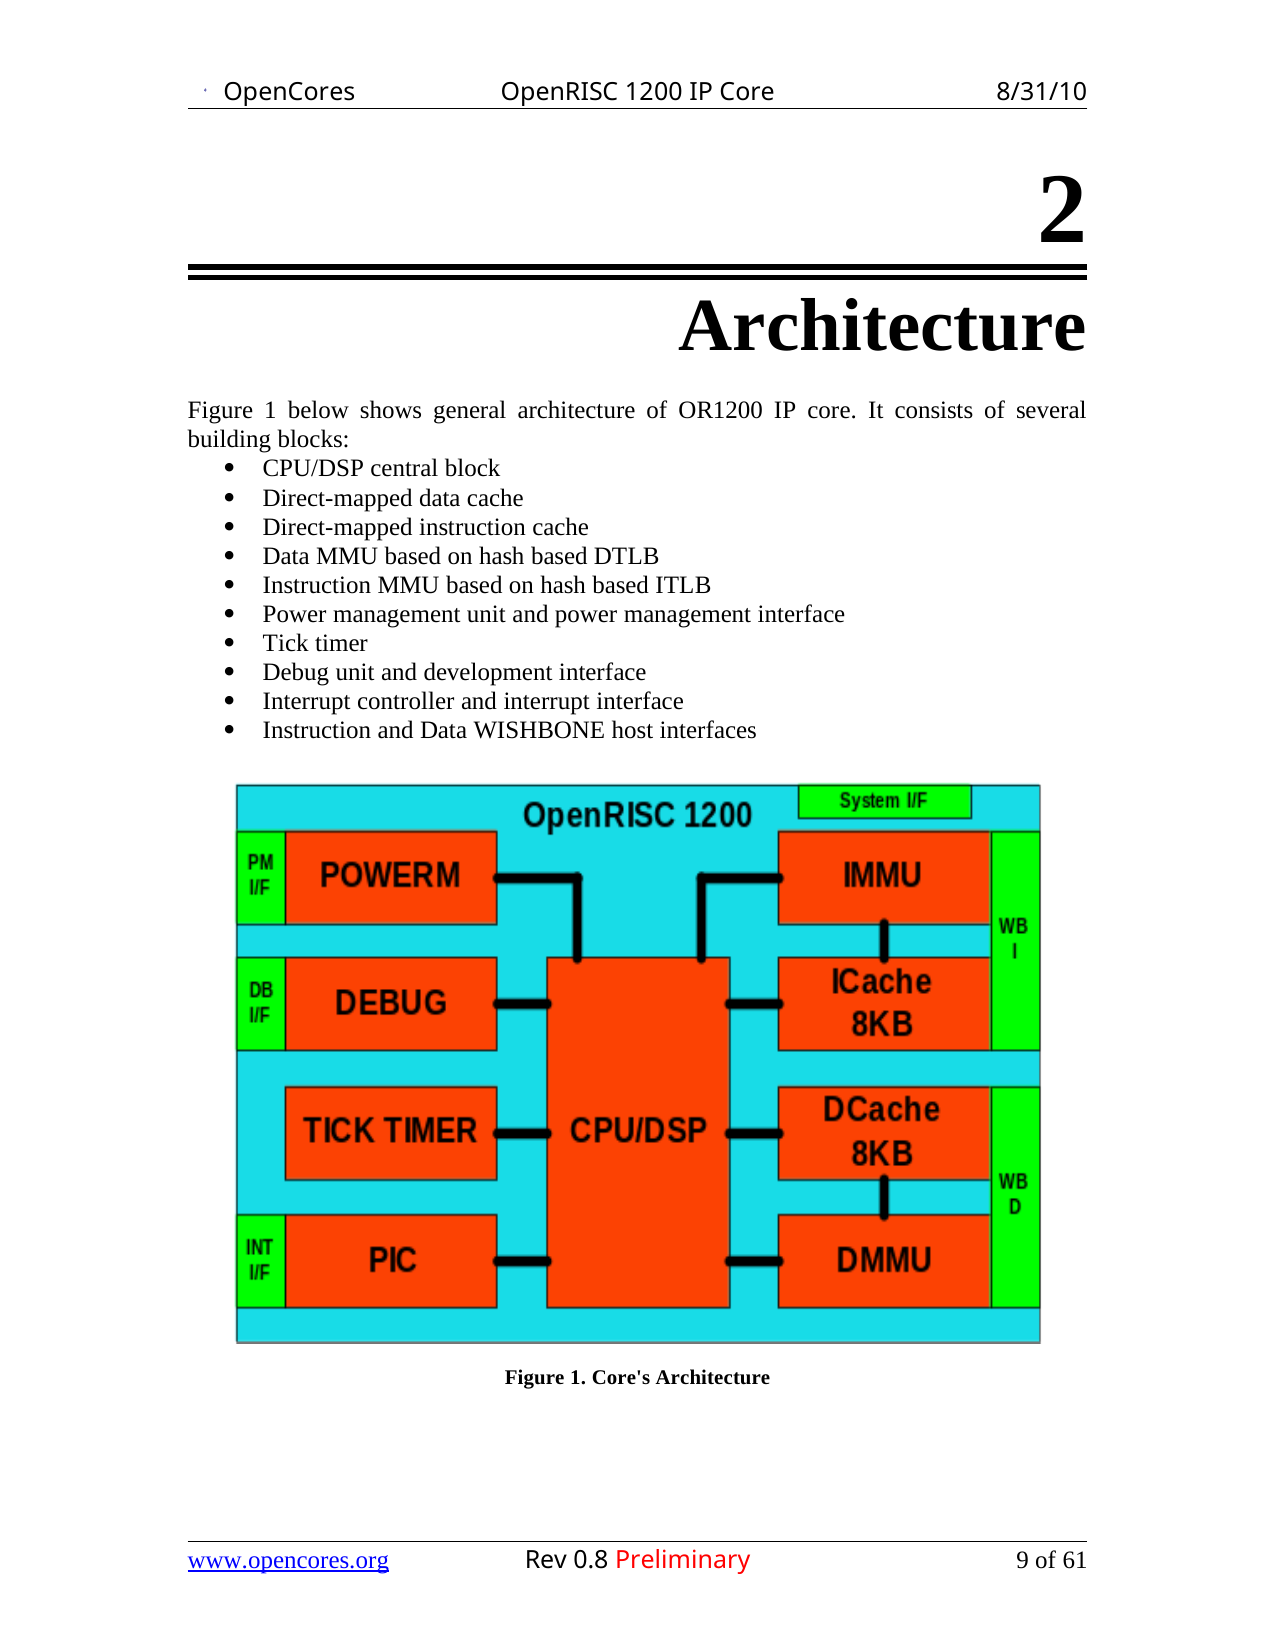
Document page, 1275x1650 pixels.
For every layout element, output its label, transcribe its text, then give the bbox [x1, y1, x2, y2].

list Data MMU based on hash based DTLB [225, 541, 1087, 569]
list Direct-mapped instruction cache [225, 511, 1087, 541]
text Architecture [187, 280, 1087, 366]
text Figure 1 below shows general architecture of OR1200 IP core. It consists of several building blocks: [187, 395, 1087, 453]
list Debug unit and development interface [225, 657, 1087, 686]
text Figure 1. Core's Architecture [187, 1365, 1087, 1389]
list Instruction MMU based on hash based ITLB [225, 569, 1087, 599]
list Power management unit and power management interface [225, 599, 1087, 628]
list Instruction and Data WISHBONE host interfaces [225, 715, 1087, 744]
list Interrupt controller and interrupt interface [225, 686, 1087, 715]
list Tick timer [225, 628, 1087, 657]
list Direct-mapped data cache [225, 482, 1087, 511]
subtitle 2 [187, 150, 1087, 280]
list CPU/DSP central block [225, 453, 1087, 482]
